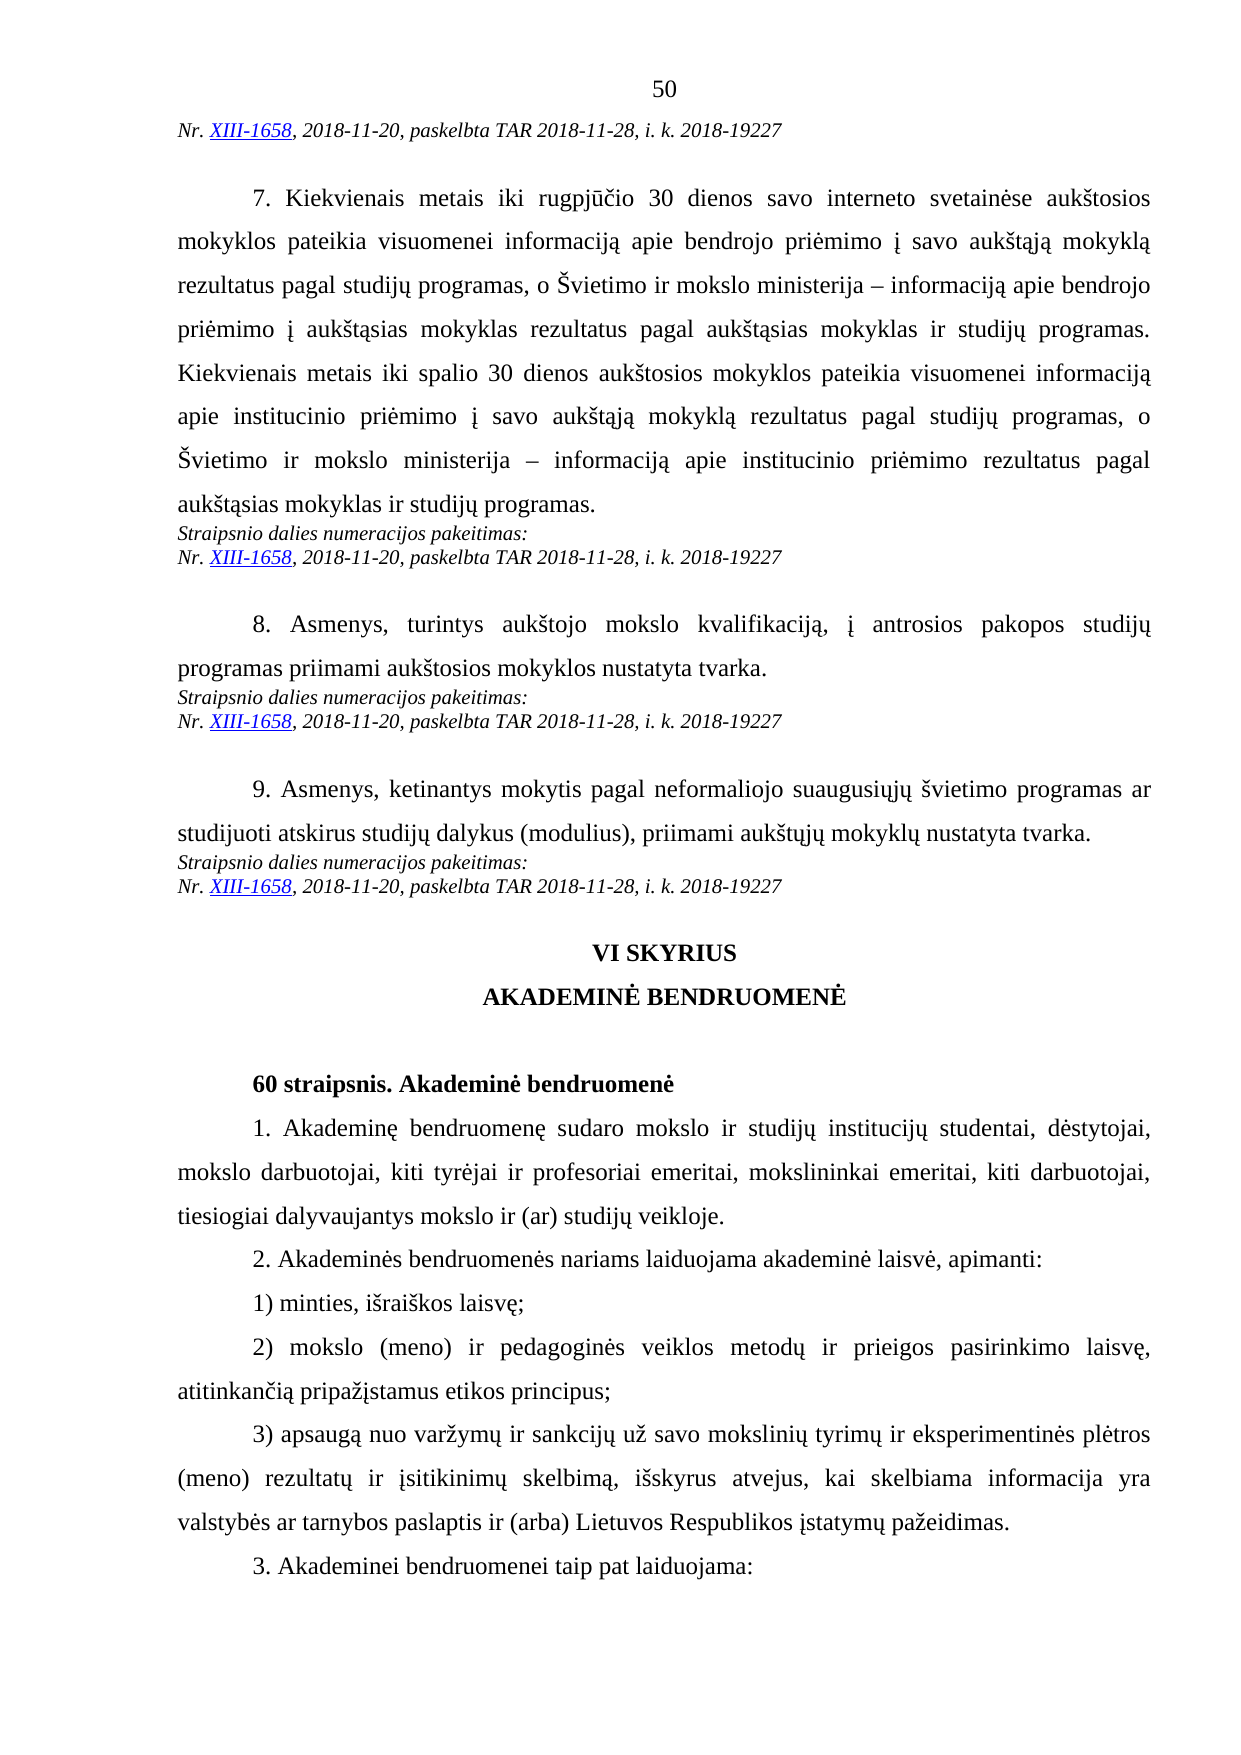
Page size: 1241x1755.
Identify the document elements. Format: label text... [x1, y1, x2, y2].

text 2) mokslo (meno) ir pedagoginės veiklos metodų ir prieigos pasirinkimo laisvę, atitinkančią pripažįstamus etikos principus; [177, 1320, 1152, 1408]
text Straipsnio dalies numeracijos pakeitimas: [177, 685, 1152, 709]
text 1) minties, išraiškos laisvę; [177, 1277, 1152, 1320]
text 3. Akademinei bendruomenei taip pat laiduojama: [177, 1539, 1152, 1583]
text Nr. XIII-1658, 2018-11-20, paskelbta TAR 2018-11-28, i. k. 2018-19227 [177, 118, 1152, 142]
text Nr. XIII-1658, 2018-11-20, paskelbta TAR 2018-11-28, i. k. 2018-19227 [177, 545, 1152, 569]
text Straipsnio dalies numeracijos pakeitimas: [177, 521, 1152, 545]
text 7. Kiekvienais metais iki rugpjūčio 30 dienos savo interneto svetainėse aukštosios mokyklos pateikia visuomenei informaciją apie bendrojo priėmimo į savo aukštąją mokyklą rezultatus pagal studijų programas, o Švietimo ir mokslo ministerija – informaciją apie bendrojo priėmimo į aukštąsias mokyklas rezultatus pagal aukštąsias mokyklas ir studijų programas. Kiekvienais metais iki spalio 30 dienos aukštosios mokyklos pateikia visuomenei informaciją apie institucinio priėmimo į savo aukštąją mokyklą rezultatus pagal studijų programas, o Švietimo ir mokslo ministerija – informaciją apie institucinio priėmimo rezultatus pagal aukštąsias mokyklas ir studijų programas. [177, 171, 1152, 521]
text 2. Akademinės bendruomenės nariams laiduojama akademinė laisvė, apimanti: [177, 1233, 1152, 1277]
text Nr. XIII-1658, 2018-11-20, paskelbta TAR 2018-11-28, i. k. 2018-19227 [177, 874, 1152, 898]
text 3) apsaugą nuo varžymų ir sankcijų už savo mokslinių tyrimų ir eksperimentinės plėtros (meno) rezultatų ir įsitikinimų skelbimą, išskyrus atvejus, kai skelbiama informacija yra valstybės ar tarnybos paslaptis ir (arba) Lietuvos Respublikos įstatymų pažeidimas. [177, 1408, 1152, 1539]
text 1. Akademinę bendruomenę sudaro mokslo ir studijų institucijų studentai, dėstytojai, mokslo darbuotojai, kiti tyrėjai ir profesoriai emeritai, mokslininkai emeritai, kiti darbuotojai, tiesiogiai dalyvaujantys mokslo ir (ar) studijų veikloje. [177, 1102, 1152, 1233]
text 8. Asmenys, turintys aukštojo mokslo kvalifikaciją, į antrosios pakopos studijų programas priimami aukštosios mokyklos nustatyta tvarka. [177, 598, 1152, 685]
text 60 straipsnis. Akademinė bendruomenė [177, 1058, 1152, 1102]
text Straipsnio dalies numeracijos pakeitimas: [177, 850, 1152, 874]
text 9. Asmenys, ketinantys mokytis pagal neformaliojo suaugusiųjų švietimo programas ar studijuoti atskirus studijų dalykus (modulius), priimami aukštųjų mokyklų nustatyta tvarka. [177, 762, 1152, 850]
text VI SKYRIUS [177, 927, 1152, 970]
text Nr. XIII-1658, 2018-11-20, paskelbta TAR 2018-11-28, i. k. 2018-19227 [177, 709, 1152, 733]
text AKADEMINĖ BENDRUOMENĖ [177, 970, 1152, 1014]
